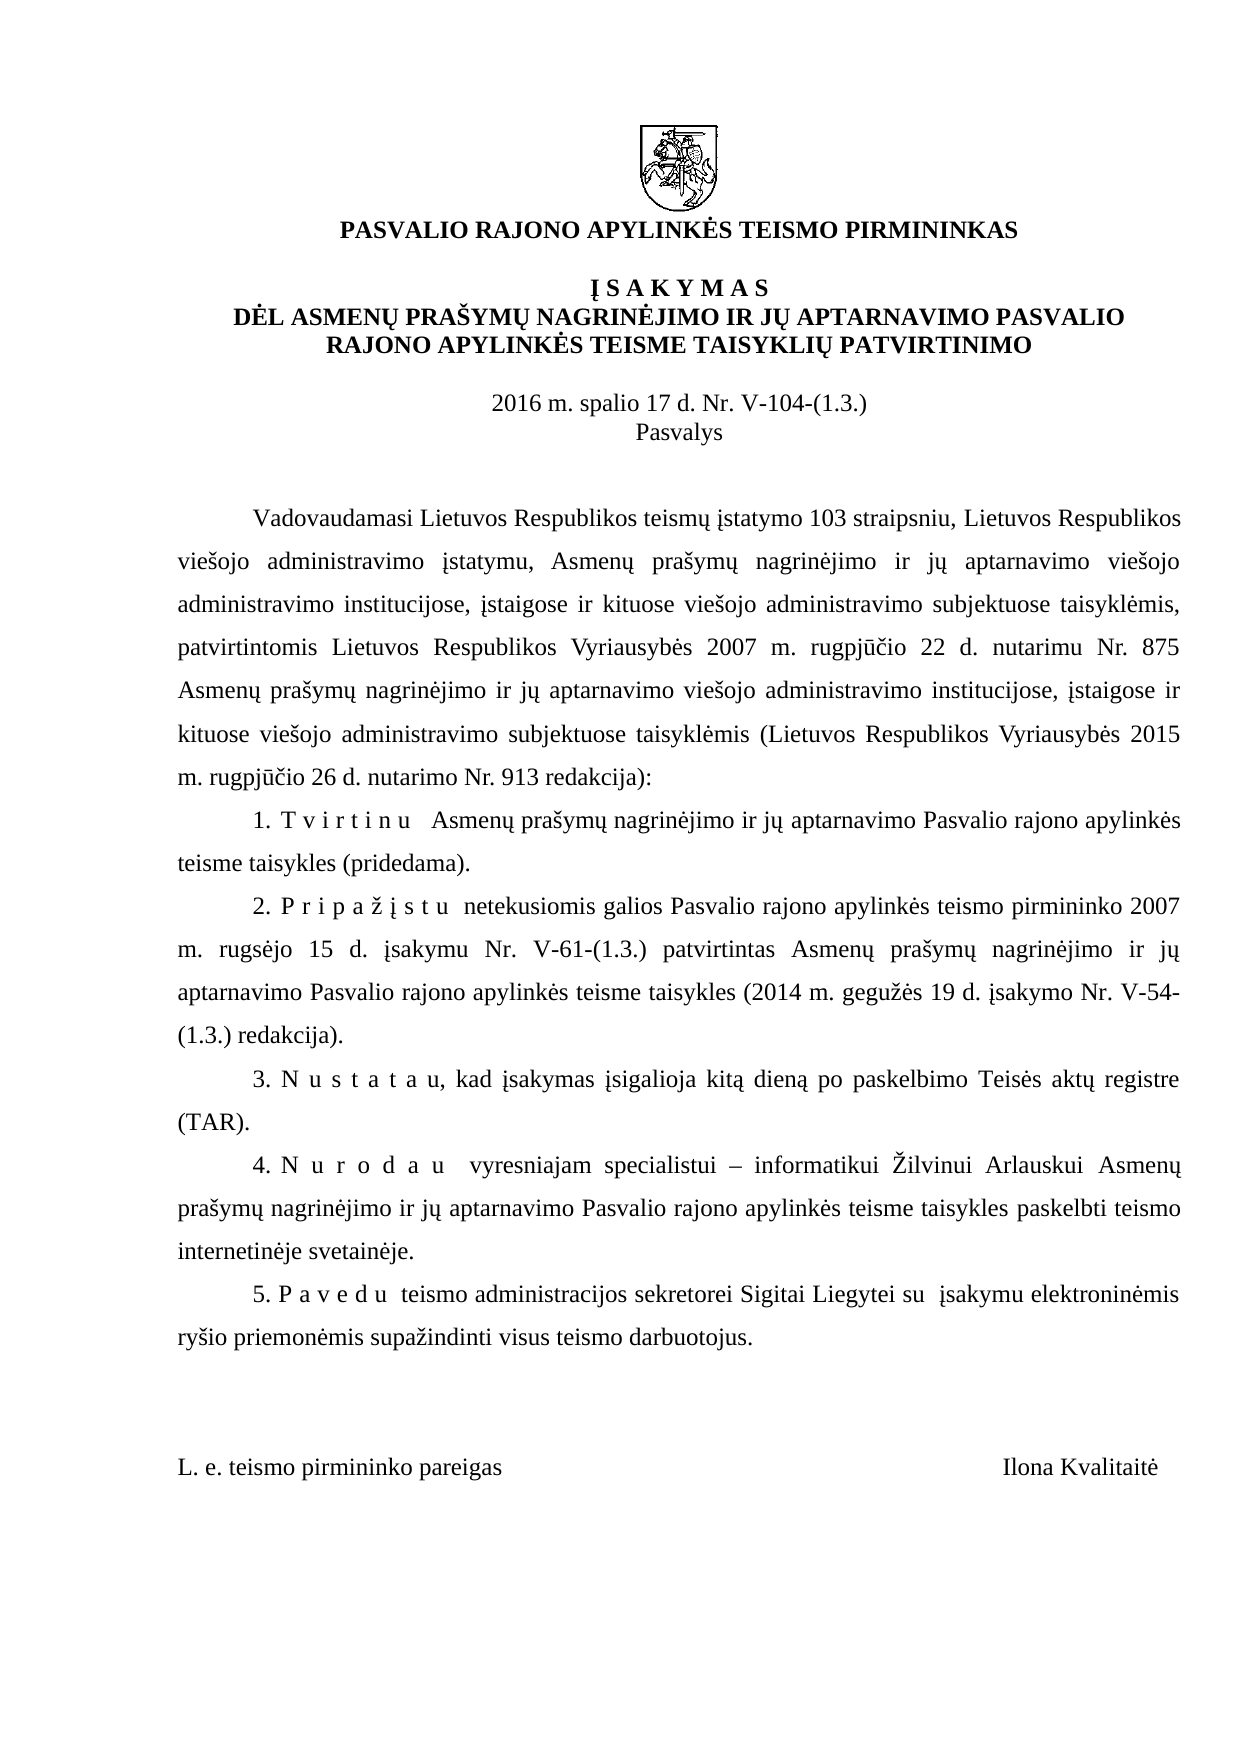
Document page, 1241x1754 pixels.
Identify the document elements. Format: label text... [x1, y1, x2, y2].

text 4. N u r o d a u vyresniajam specialistui – informatikui Žilvinui Arlauskui Asmenų prašymų nagrinėjimo ir jų aptarnavimo Pasvalio rajono apylinkės teisme taisykles paskelbti teismo internetinėje svetainėje. [177, 1150, 1181, 1265]
text 2016 m. spalio 17 d. Nr. V-104-(1.3.) [177, 388, 1181, 417]
text DĖL ASMENŲ PRAŠYMŲ NAGRINĖJIMO IR JŲ APTARNAVIMO PASVALIO RAJONO APYLINKĖS TEISME TAISYKLIŲ PATVIRTINIMO [177, 302, 1181, 359]
text L. e. teismo pirmininko pareigas Ilona Kvalitaitė [177, 1452, 1181, 1481]
text 2. P r i p a ž į s t u netekusiomis galios Pasvalio rajono apylinkės teismo pirmininko 2007 m. rugsėjo 15 d. įsakymu Nr. V-61-(1.3.) patvirtintas Asmenų prašymų nagrinėjimo ir jų aptarnavimo Pasvalio rajono apylinkės teisme taisykles (2014 m. gegužės 19 d. įsakymo Nr. V-54-(1.3.) redakcija). [177, 891, 1181, 1049]
text PASVALIO RAJONO APYLINKĖS TEISMO PIRMININKAS [177, 216, 1181, 244]
text Vadovaudamasi Lietuvos Respublikos teismų įstatymo 103 straipsniu, Lietuvos Respublikos viešojo administravimo įstatymu, Asmenų prašymų nagrinėjimo ir jų aptarnavimo viešojo administravimo institucijose, įstaigose ir kituose viešojo administravimo subjektuose taisyklėmis, patvirtintomis Lietuvos Respublikos Vyriausybės 2007 m. rugpjūčio 22 d. nutarimu Nr. 875 Asmenų prašymų nagrinėjimo ir jų aptarnavimo viešojo administravimo institucijose, įstaigose ir kituose viešojo administravimo subjektuose taisyklėmis (Lietuvos Respublikos Vyriausybės 2015 m. rugpjūčio 26 d. nutarimo Nr. 913 redakcija): [177, 503, 1181, 791]
text 3. N u s t a t a u, kad įsakymas įsigalioja kitą dieną po paskelbimo Teisės aktų registre (TAR). [177, 1064, 1181, 1136]
text 5. P a v e d u teismo administracijos sekretorei Sigitai Liegytei su įsakymu elektroninėmis ryšio priemonėmis supažindinti visus teismo darbuotojus. [177, 1279, 1181, 1351]
text 1. T v i r t i n u Asmenų prašymų nagrinėjimo ir jų aptarnavimo Pasvalio rajono apylinkės teisme taisykles (pridedama). [177, 805, 1181, 877]
text Į S A K Y M A S [177, 273, 1181, 302]
text Pasvalys [177, 417, 1181, 446]
